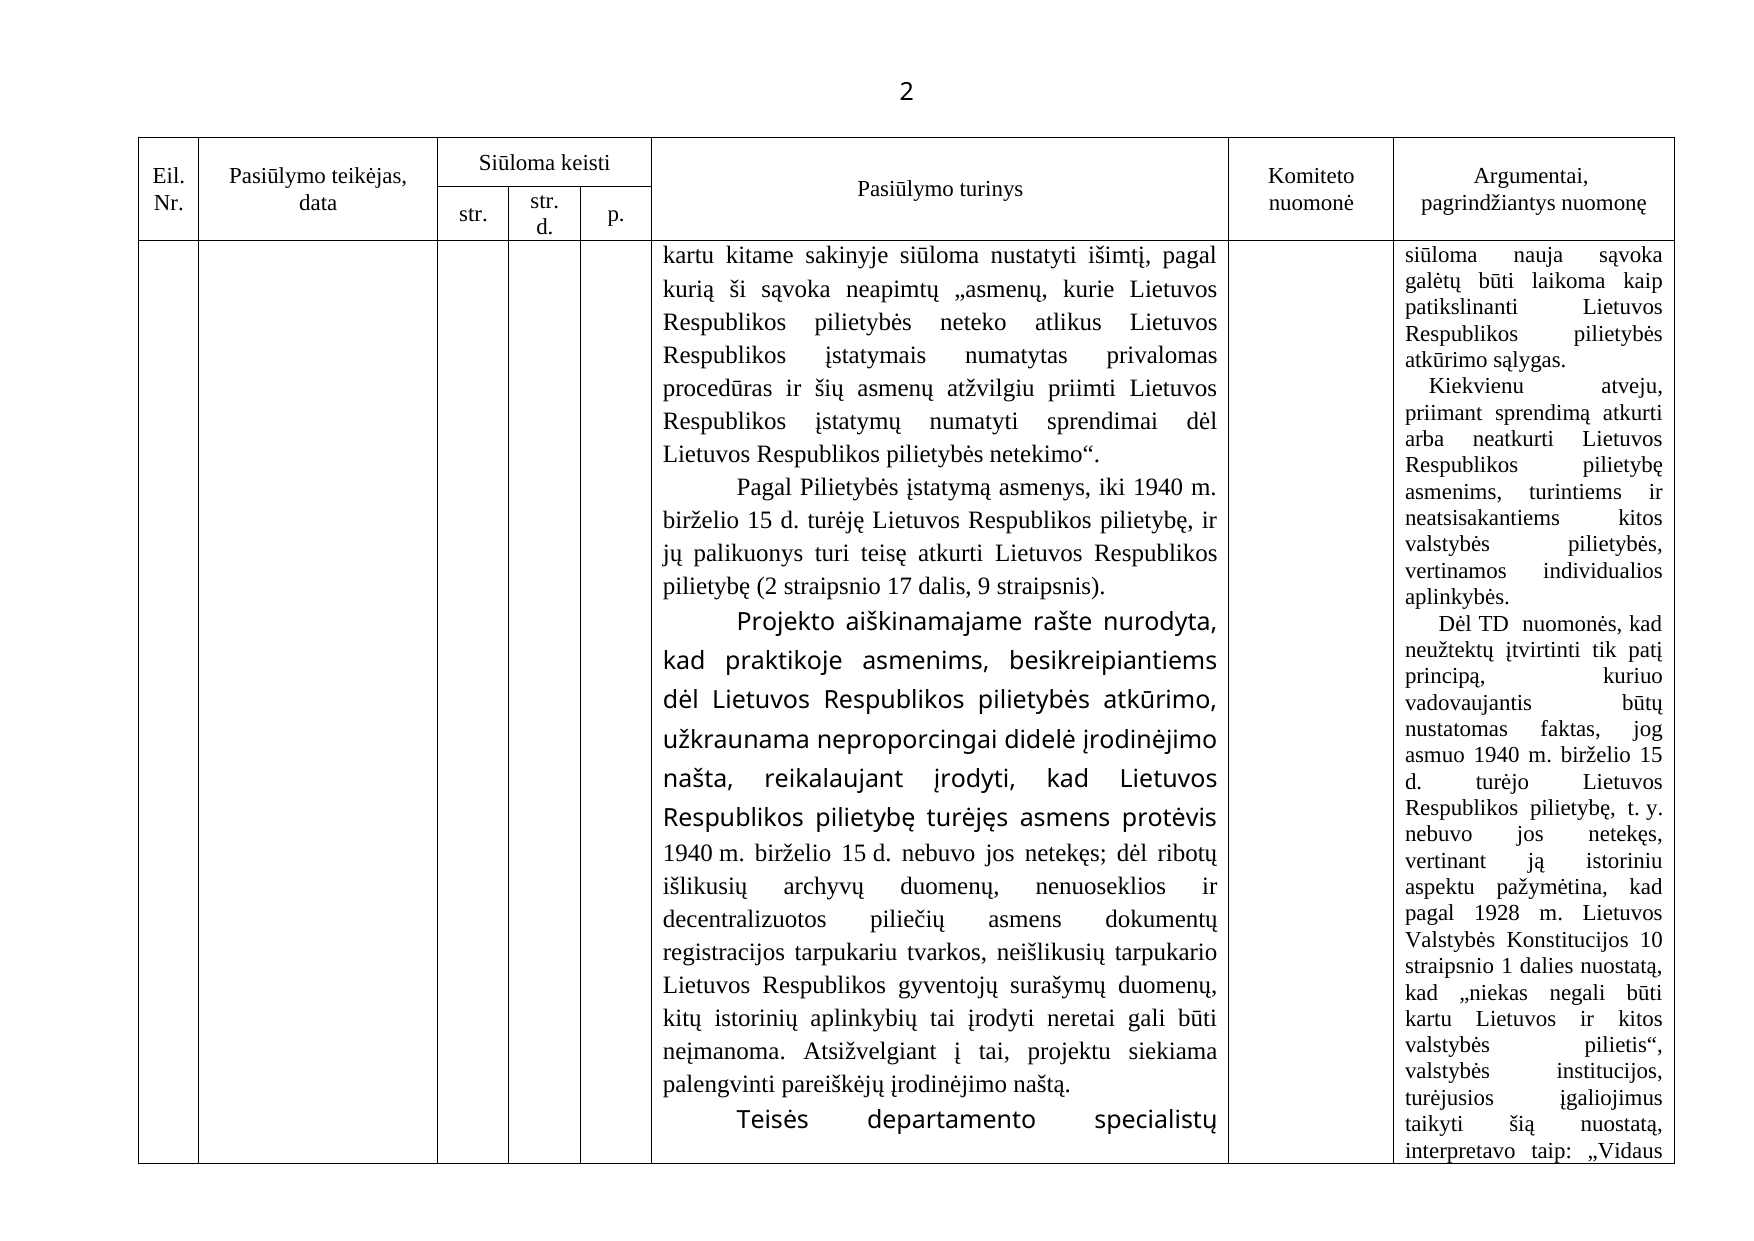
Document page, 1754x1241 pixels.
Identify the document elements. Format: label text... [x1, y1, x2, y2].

table_cell [1229, 241, 1393, 1163]
table_cell p. [581, 187, 651, 239]
table_header Argumentai, pagrindžiantys nuomonę [1394, 138, 1674, 239]
table_cell str. d. [509, 187, 580, 239]
table_cell [581, 241, 651, 1163]
table_cell siūloma nauja sąvoka galėtų būti laikoma kaip patikslinanti Lietuvos Respublikos pilietybės atkūrimo sąlygas. Kiekvienu atveju, priimant sprendimą atkurti arba neatkurti Lietuvos Respublikos pilietybę asmenims, turintiems ir neatsisakantiems kitos valstybės pilietybės, vertinamos individualios aplinkybės. Dėl TD nuomonės, kad neužtektų įtvirtinti tik patį principą, kuriuo vadovaujantis būtų nustatomas faktas, jog asmuo 1940 m. birželio 15 d. turėjo Lietuvos Respublikos pilietybę, t. y. nebuvo jos netekęs, vertinant ją istoriniu aspektu pažymėtina, kad pagal 1928 m. Lietuvos Valstybės Konstitucijos 10 straipsnio 1 dalies nuostatą, kad „niekas negali būti kartu Lietuvos ir kitos valstybės pilietis“, valstybės institucijos, turėjusios įgaliojimus taikyti šią nuostatą, interpretavo taip: „Vidaus [1394, 241, 1674, 1163]
table_cell str. [438, 187, 508, 239]
table_cell [199, 241, 437, 1163]
table_header Pasiūlymo teikėjas, data [199, 138, 437, 239]
table_header Komiteto nuomonė [1229, 138, 1393, 239]
table_cell [509, 241, 580, 1163]
table_header Siūloma keisti [438, 138, 651, 186]
table_cell [438, 241, 508, 1163]
table_cell [139, 241, 198, 1163]
table_cell kartu kitame sakinyje siūloma nustatyti išimtį, pagal kurią ši sąvoka neapimtų „asmenų, kurie Lietuvos Respublikos pilietybės neteko atlikus Lietuvos Respublikos įstatymais numatytas privalomas procedūras ir šių asmenų atžvilgiu priimti Lietuvos Respublikos įstatymų numatyti sprendimai dėl Lietuvos Respublikos pilietybės netekimo“. Pagal Pilietybės įstatymą asmenys, iki 1940 m. birželio 15 d. turėję Lietuvos Respublikos pilietybę, ir jų palikuonys turi teisę atkurti Lietuvos Respublikos pilietybę (2 straipsnio 17 dalis, 9 straipsnis). Projekto aiškinamajame rašte nurodyta, kad praktikoje asmenims, besikreipiantiems dėl Lietuvos Respublikos pilietybės atkūrimo, užkraunama neproporcingai didelė įrodinėjimo našta, reikalaujant įrodyti, kad Lietuvos Respublikos pilietybę turėjęs asmens protėvis 1940 m. birželio 15 d. nebuvo jos netekęs; dėl ribotų išlikusių archyvų duomenų, nenuoseklios ir decentralizuotos piliečių asmens dokumentų registracijos tarpukariu tvarkos, neišlikusių tarpukario Lietuvos Respublikos gyventojų surašymų duomenų, kitų istorinių aplinkybių tai įrodyti neretai gali būti neįmanoma. Atsižvelgiant į tai, projektu siekiama palengvinti pareiškėjų įrodinėjimo naštą. Teisės departamento specialistų [652, 241, 1228, 1163]
table_header Eil. Nr. [139, 138, 198, 239]
table_header Pasiūlymo turinys [652, 138, 1228, 239]
